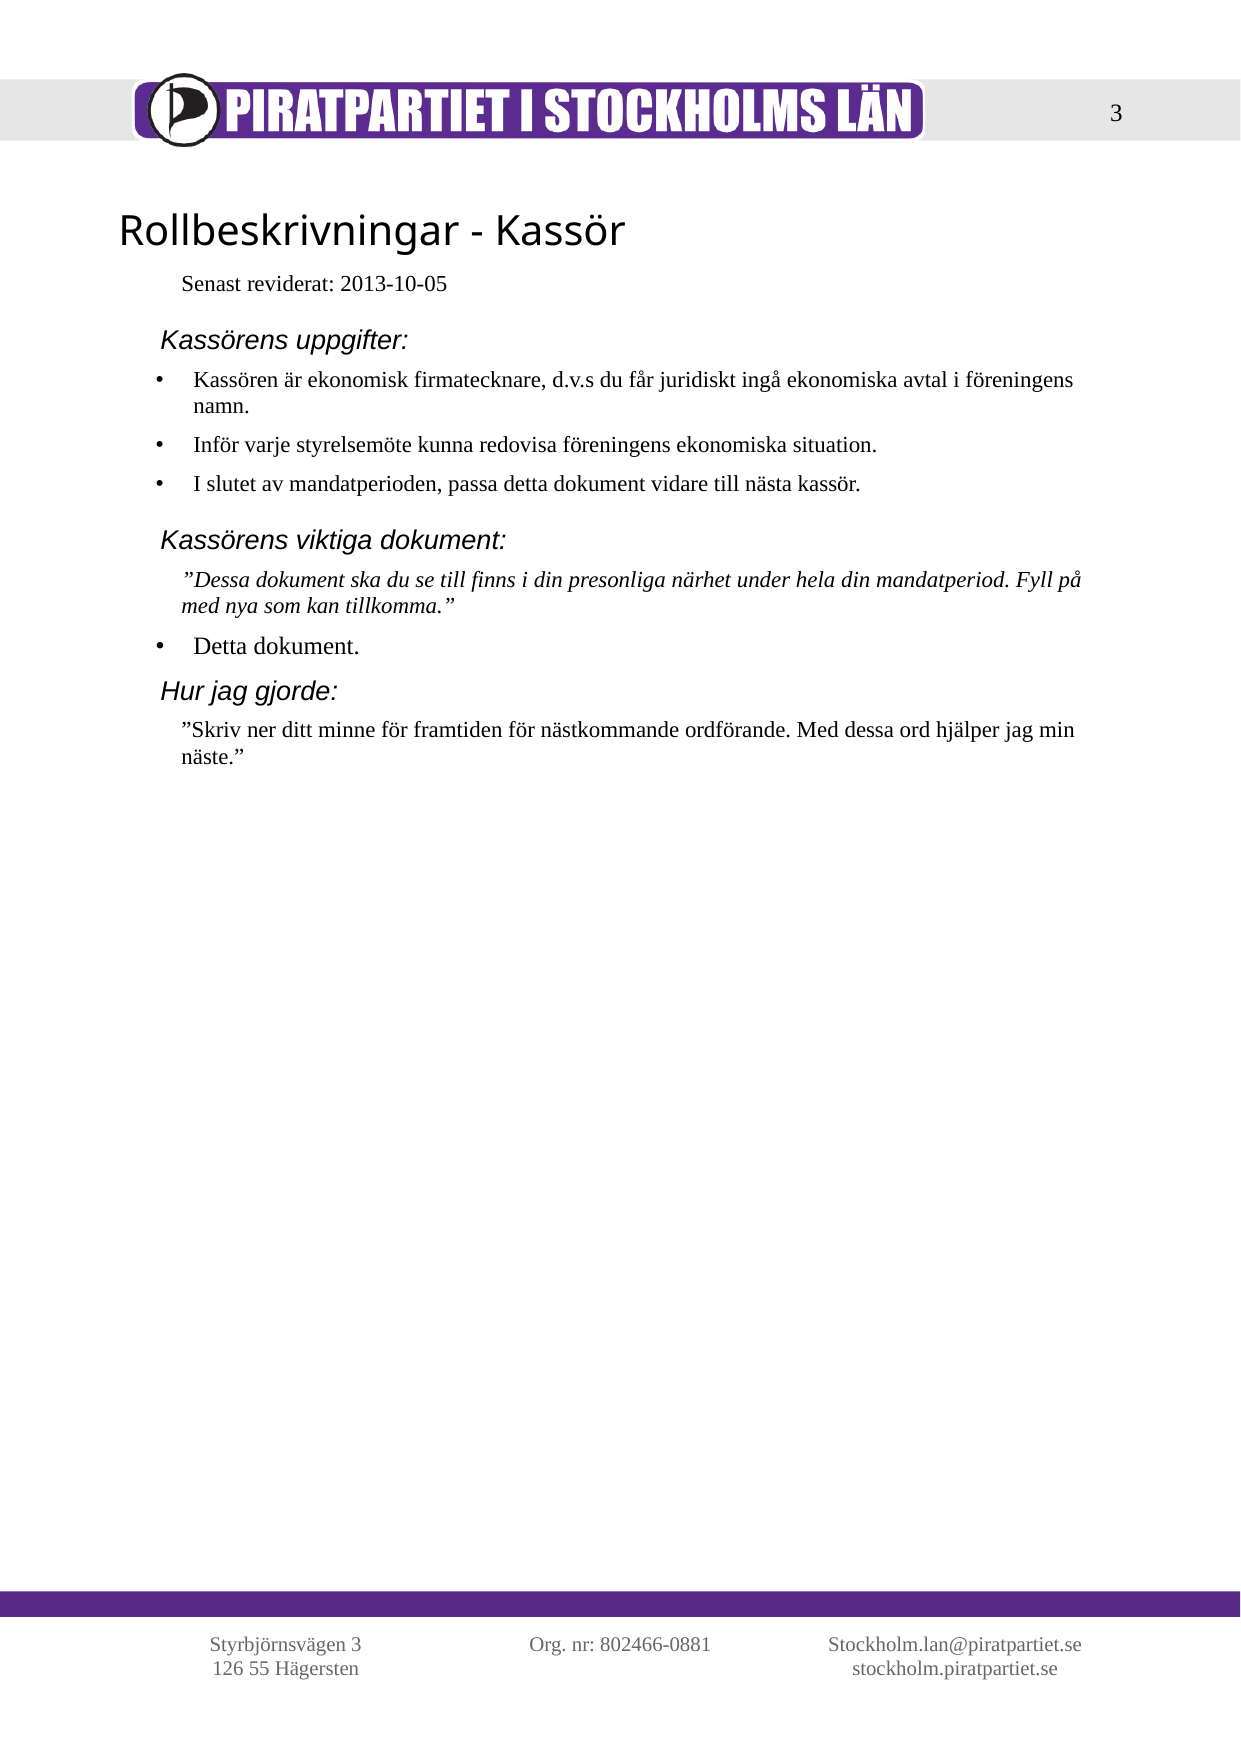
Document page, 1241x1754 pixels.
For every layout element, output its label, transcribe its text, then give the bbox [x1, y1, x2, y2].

picture [131, 73, 926, 147]
list I slutet av mandatperioden, passa detta dokument vidare till nästa kassör. [156, 470, 1122, 497]
list Inför varje styrelsemöte kunna redovisa föreningens ekonomiska situation. [156, 431, 1122, 458]
subtitle Kassörens viktiga dokument: [160, 524, 1122, 555]
text Senast reviderat: 2013-10-05 [181, 271, 1122, 297]
subtitle Hur jag gjorde: [160, 675, 1122, 706]
text ”Skriv ner ditt minne för framtiden för nästkommande ordförande. Med dessa ord hjälper jag min näste.” [181, 717, 1122, 769]
text ”Dessa dokument ska du se till finns i din presonliga närhet under hela din mandatperiod. Fyll på med nya som kan tillkomma.” [181, 566, 1122, 618]
subtitle Kassörens uppgifter: [160, 324, 1122, 356]
title Rollbeskrivningar - Kassör [118, 201, 1122, 258]
list Detta dokument. [156, 631, 1122, 660]
list Kassören är ekonomisk firmatecknare, d.v.s du får juridiskt ingå ekonomiska avtal i föreningens namn. [156, 366, 1122, 419]
